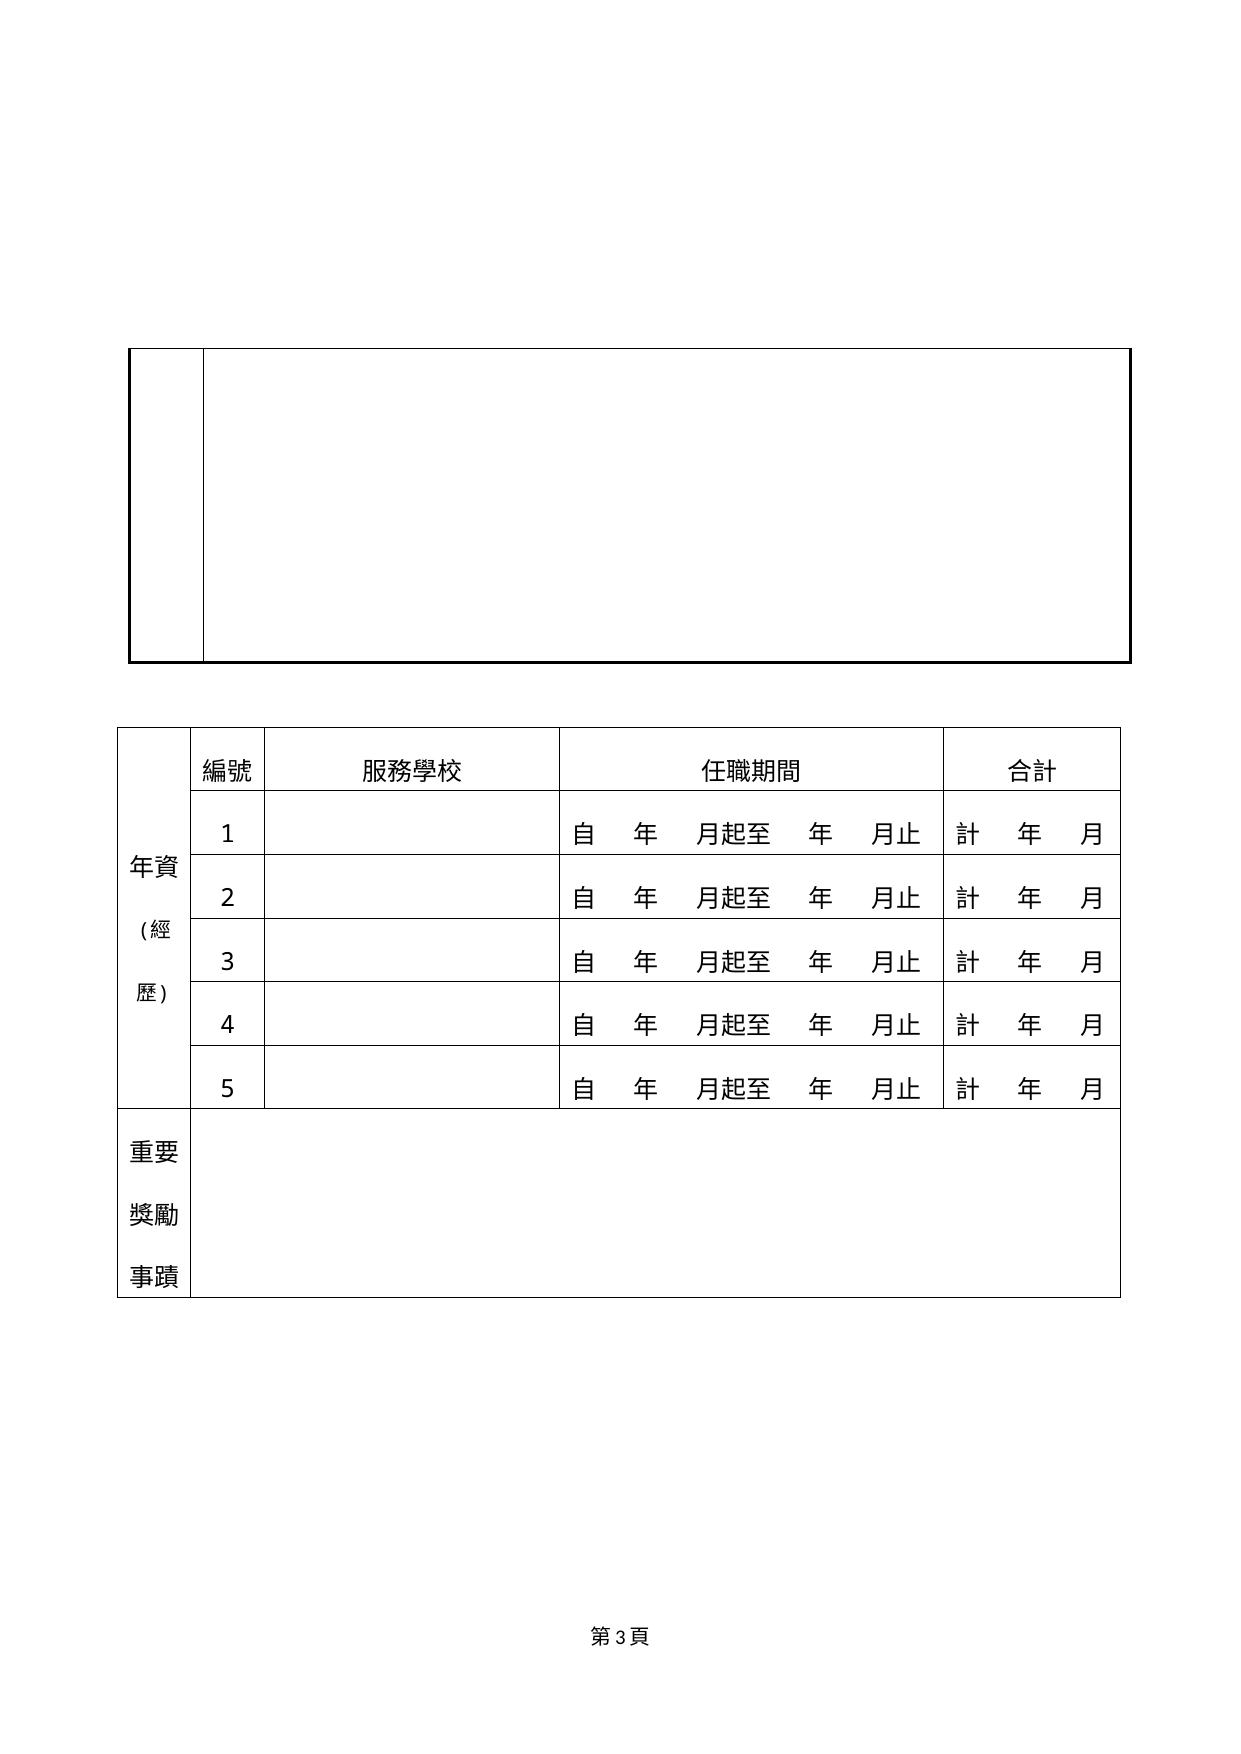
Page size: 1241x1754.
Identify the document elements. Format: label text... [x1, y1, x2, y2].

table_cell 計 年 月 [944, 982, 1120, 1044]
table_cell 自 年 月起至 年 月止 [560, 791, 943, 854]
table_cell 2 [191, 855, 264, 917]
table_cell [265, 919, 559, 981]
table_cell 計 年 月 [944, 1046, 1120, 1108]
table_cell 自 年 月起至 年 月止 [560, 982, 943, 1044]
table_cell 5 [191, 1046, 264, 1108]
table_cell 自 年 月起至 年 月止 [560, 919, 943, 981]
table_cell [131, 349, 203, 661]
table_header 編號 [191, 728, 264, 790]
table_cell [265, 791, 559, 854]
table_header 合計 [944, 728, 1120, 790]
table_cell 計 年 月 [944, 855, 1120, 917]
table_cell 自 年 月起至 年 月止 [560, 855, 943, 917]
table_cell [265, 982, 559, 1044]
table_cell 計 年 月 [944, 919, 1120, 981]
table_cell [265, 855, 559, 917]
table_cell 重要獎勵事蹟 [118, 1109, 190, 1297]
table_header 服務學校 [265, 728, 559, 790]
table_cell [191, 1109, 1120, 1297]
table_cell [204, 349, 1129, 661]
table_header 年資 (經歷) [118, 728, 190, 1108]
table_cell 3 [191, 919, 264, 981]
table_cell 計 年 月 [944, 791, 1120, 854]
table_header 任職期間 [560, 728, 943, 790]
table_cell 4 [191, 982, 264, 1044]
table_cell 自 年 月起至 年 月止 [560, 1046, 943, 1108]
table_cell [265, 1046, 559, 1108]
table_cell 1 [191, 791, 264, 854]
